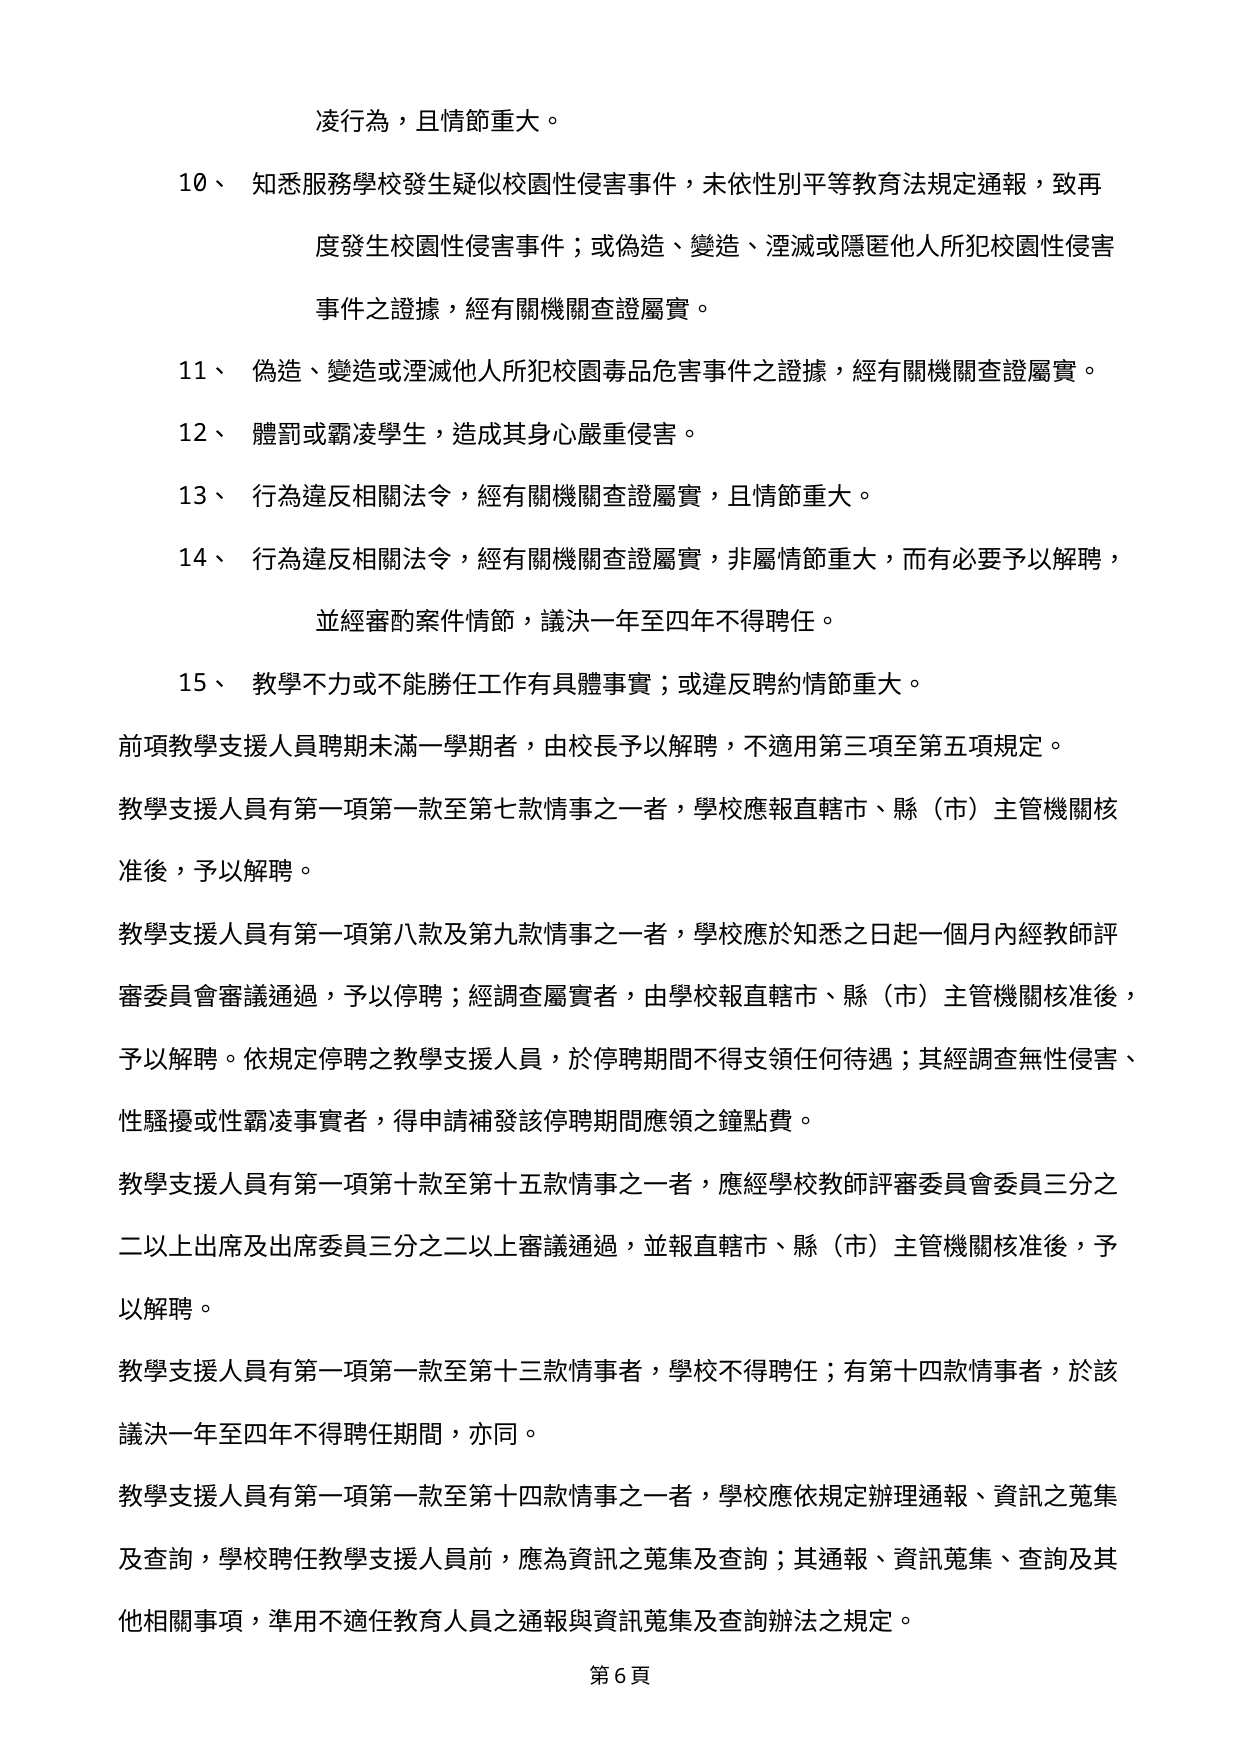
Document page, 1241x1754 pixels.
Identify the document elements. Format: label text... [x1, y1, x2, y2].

text 前項教學支援人員聘期未滿一學期者，由校長予以解聘，不適用第三項至第五項規定。 [118, 703, 1122, 766]
text 教學支援人員有第一項第八款及第九款情事之一者，學校應於知悉之日起一個月內經教師評審委員會審議通過，予以停聘；經調查屬實者，由學校報直轄市、縣（市）主管機關核准後，予以解聘。依規定停聘之教學支援人員，於停聘期間不得支領任何待遇；其經調查無性侵害、性騷擾或性霸凌事實者，得申請補發該停聘期間應領之鐘點費。 [118, 891, 1122, 1141]
list 偽造、變造或湮滅他人所犯校園毒品危害事件之證據，經有關機關查證屬實。 [177, 328, 1122, 391]
text 教學支援人員有第一項第十款至第十五款情事之一者，應經學校教師評審委員會委員三分之二以上出席及出席委員三分之二以上審議通過，並報直轄市、縣（市）主管機關核准後，予以解聘。 [118, 1141, 1122, 1328]
text 教學支援人員有第一項第一款至第十三款情事者，學校不得聘任；有第十四款情事者，於該議決一年至四年不得聘任期間，亦同。 [118, 1328, 1122, 1453]
list 行為違反相關法令，經有關機關查證屬實，非屬情節重大，而有必要予以解聘，並經審酌案件情節，議決一年至四年不得聘任。 [177, 516, 1122, 641]
list 體罰或霸凌學生，造成其身心嚴重侵害。 [177, 391, 1122, 453]
list 行為違反相關法令，經有關機關查證屬實，且情節重大。 [177, 453, 1122, 516]
text 教學支援人員有第一項第一款至第七款情事之一者，學校應報直轄市、縣（市）主管機關核准後，予以解聘。 [118, 766, 1122, 891]
list 凌行為，且情節重大。 [177, 78, 1122, 141]
list 知悉服務學校發生疑似校園性侵害事件，未依性別平等教育法規定通報，致再度發生校園性侵害事件；或偽造、變造、湮滅或隱匿他人所犯校園性侵害事件之證據，經有關機關查證屬實。 [177, 141, 1122, 328]
text 教學支援人員有第一項第一款至第十四款情事之一者，學校應依規定辦理通報、資訊之蒐集及查詢，學校聘任教學支援人員前，應為資訊之蒐集及查詢；其通報、資訊蒐集、查詢及其他相關事項，準用不適任教育人員之通報與資訊蒐集及查詢辦法之規定。 [118, 1453, 1122, 1641]
list 教學不力或不能勝任工作有具體事實；或違反聘約情節重大。 [177, 641, 1122, 703]
